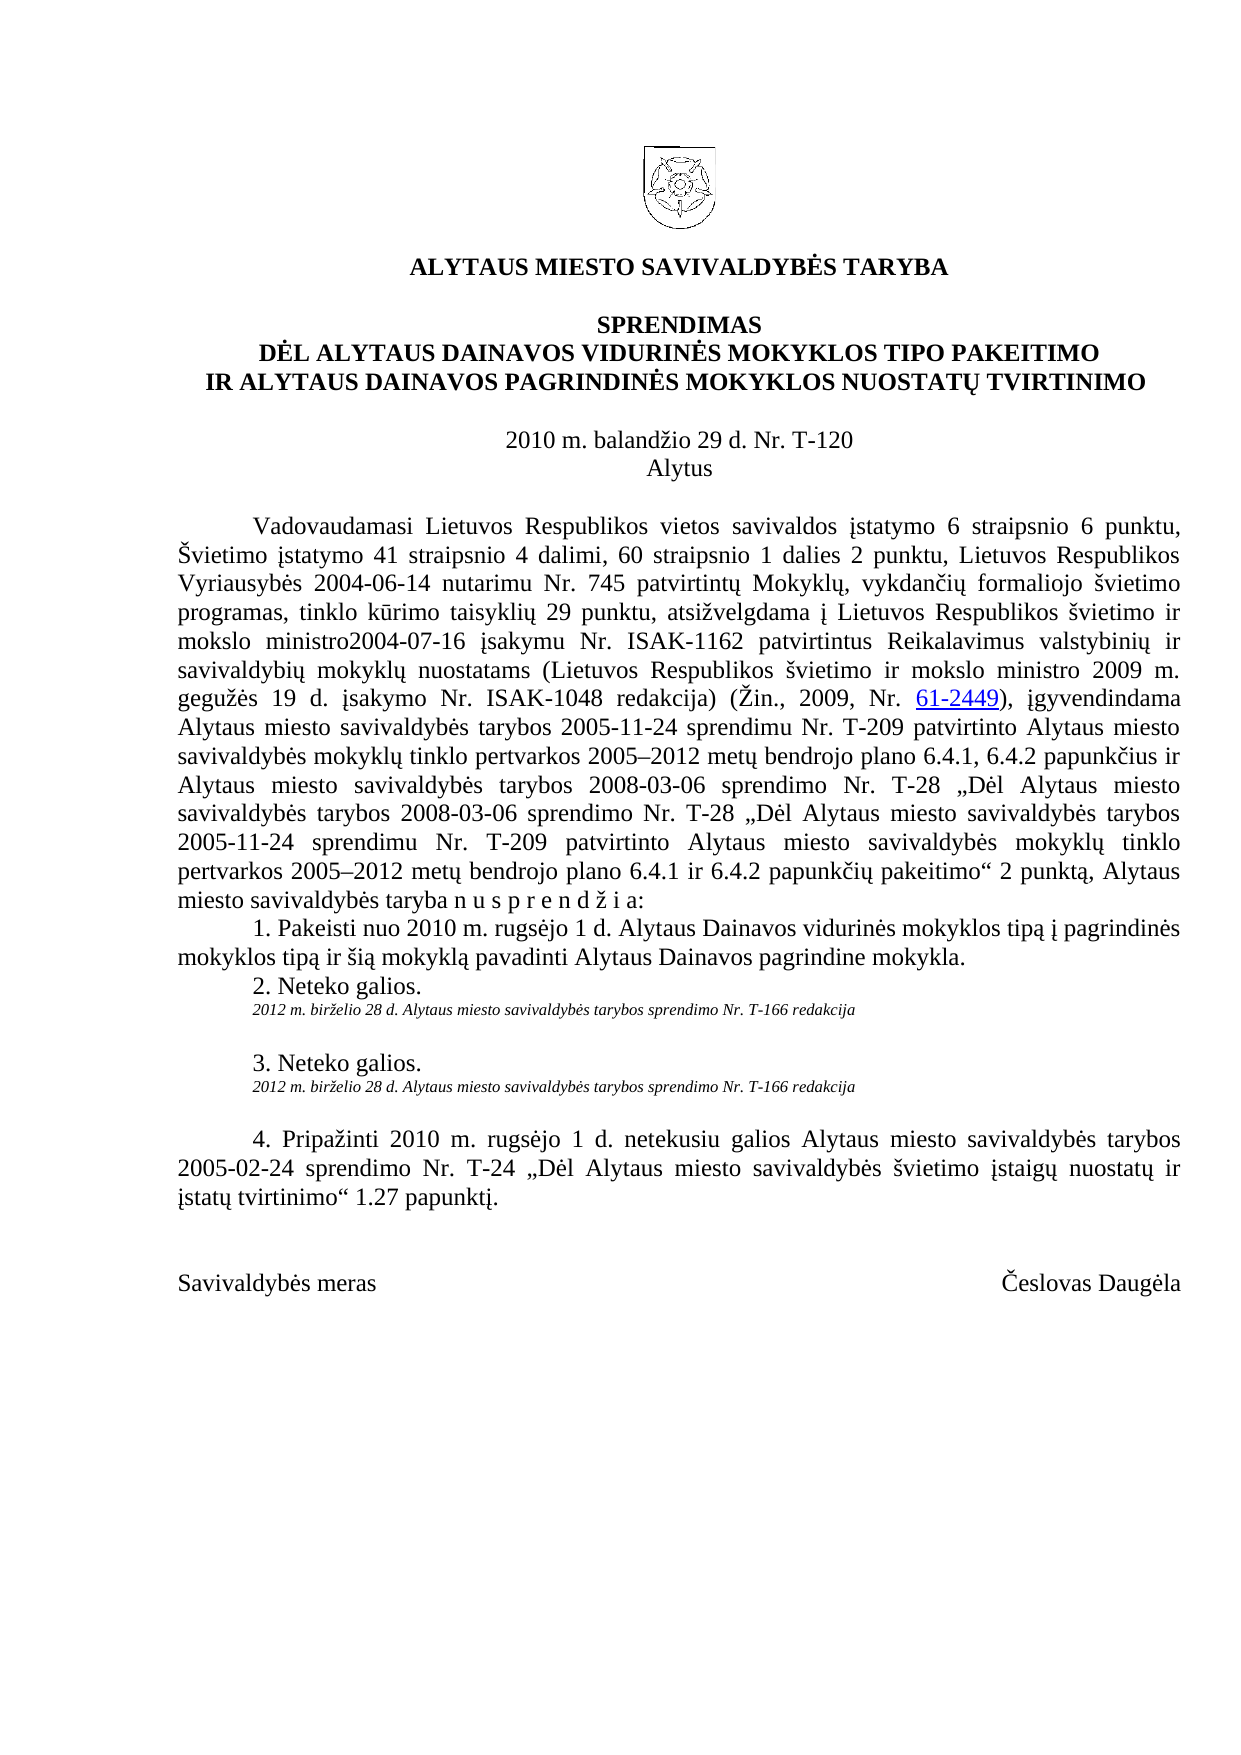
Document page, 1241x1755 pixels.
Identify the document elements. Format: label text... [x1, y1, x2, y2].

text 4. Pripažinti 2010 m. rugsėjo 1 d. netekusiu galios Alytaus miesto savivaldybės tarybos 2005-02-24 sprendimo Nr. T-24 „Dėl Alytaus miesto savivaldybės švietimo įstaigų nuostatų ir įstatų tvirtinimo“ 1.27 papunktį. [177, 1124, 1181, 1211]
text 2. Neteko galios. [177, 971, 1181, 1000]
text IR ALYTAUS DAINAVOS PAGRINDINĖS MOKYKLOS NUOSTATŲ TVIRTINIMO [177, 367, 1181, 396]
text 2010 m. balandžio 29 d. Nr. T-120 [177, 425, 1181, 453]
text 3. Neteko galios. [177, 1048, 1181, 1076]
text Savivaldybės meras Česlovas Daugėla [177, 1268, 1181, 1297]
text SPRENDIMAS [177, 310, 1181, 338]
text DĖL ALYTAUS DAINAVOS VIDURINĖS MOKYKLOS TIPO PAKEITIMO [177, 338, 1181, 367]
text 2012 m. birželio 28 d. Alytaus miesto savivaldybės tarybos sprendimo Nr. T-166 redakcija [177, 1000, 1181, 1019]
text Alytus [177, 453, 1181, 482]
text Vadovaudamasi Lietuvos Respublikos vietos savivaldos įstatymo 6 straipsnio 6 punktu, Švietimo įstatymo 41 straipsnio 4 dalimi, 60 straipsnio 1 dalies 2 punktu, Lietuvos Respublikos Vyriausybės 2004-06-14 nutarimu Nr. 745 patvirtintų Mokyklų, vykdančių formaliojo švietimo programas, tinklo kūrimo taisyklių 29 punktu, atsižvelgdama į Lietuvos Respublikos švietimo ir mokslo ministro2004-07-16 įsakymu Nr. ISAK-1162 patvirtintus Reikalavimus valstybinių ir savivaldybių mokyklų nuostatams (Lietuvos Respublikos švietimo ir mokslo ministro 2009 m. gegužės 19 d. įsakymo Nr. ISAK-1048 redakcija) (Žin., 2009, Nr. 61-2449), įgyvendindama Alytaus miesto savivaldybės tarybos 2005-11-24 sprendimu Nr. T-209 patvirtinto Alytaus miesto savivaldybės mokyklų tinklo pertvarkos 2005–2012 metų bendrojo plano 6.4.1, 6.4.2 papunkčius ir Alytaus miesto savivaldybės tarybos 2008-03-06 sprendimo Nr. T-28 „Dėl Alytaus miesto savivaldybės tarybos 2008-03-06 sprendimo Nr. T-28 „Dėl Alytaus miesto savivaldybės tarybos 2005-11-24 sprendimu Nr. T-209 patvirtinto Alytaus miesto savivaldybės mokyklų tinklo pertvarkos 2005–2012 metų bendrojo plano 6.4.1 ir 6.4.2 papunkčių pakeitimo“ 2 punktą, Alytaus miesto savivaldybės taryba n u s p r e n d ž i a: [177, 511, 1181, 913]
text ALYTAUS MIESTO SAVIVALDYBĖS TARYBA [177, 252, 1181, 281]
text 1. Pakeisti nuo 2010 m. rugsėjo 1 d. Alytaus Dainavos vidurinės mokyklos tipą į pagrindinės mokyklos tipą ir šią mokyklą pavadinti Alytaus Dainavos pagrindine mokykla. [177, 913, 1181, 971]
text 2012 m. birželio 28 d. Alytaus miesto savivaldybės tarybos sprendimo Nr. T-166 redakcija [177, 1076, 1181, 1096]
